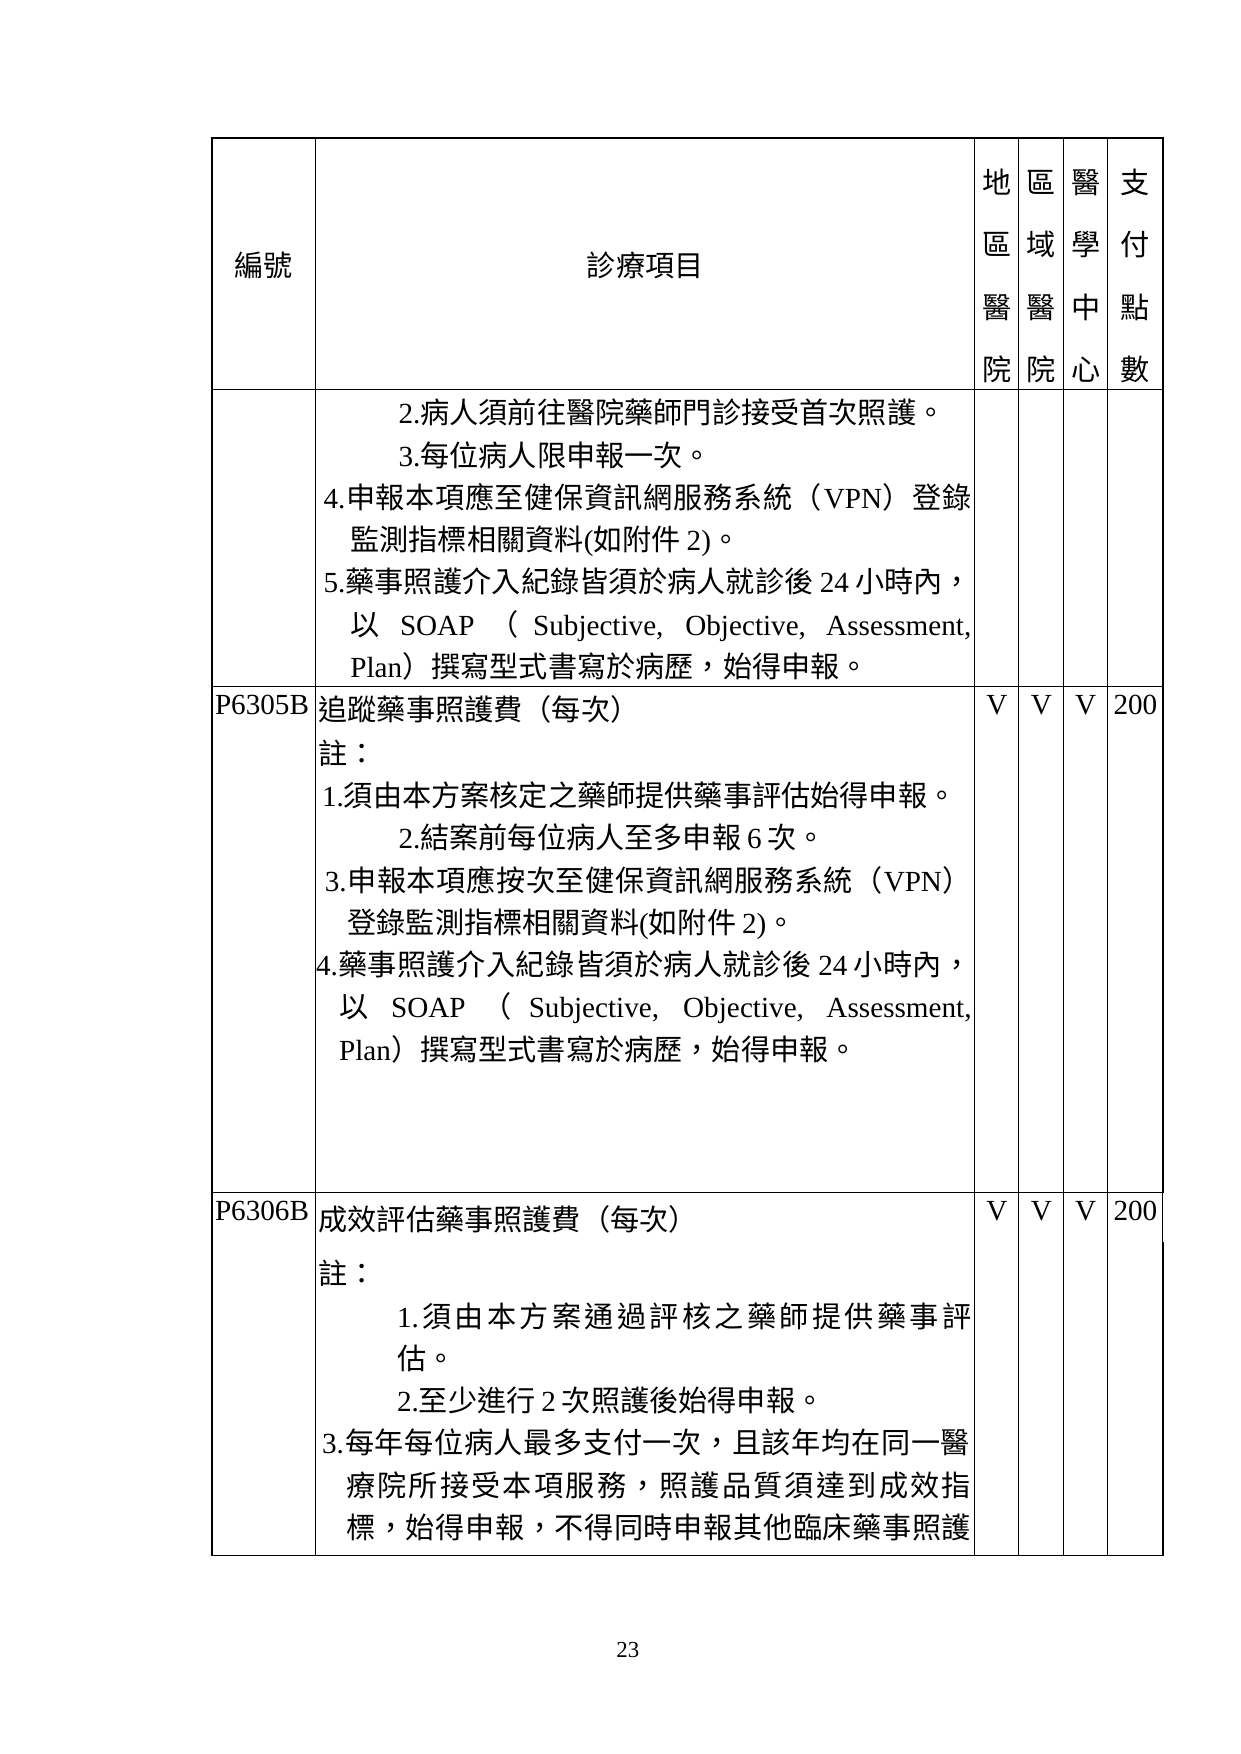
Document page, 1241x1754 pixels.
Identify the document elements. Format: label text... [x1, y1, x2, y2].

table_cell V [975, 1193, 1018, 1242]
table_cell V [975, 687, 1018, 1192]
table_cell [1108, 1242, 1162, 1555]
table_header 地 區 醫 院 [975, 139, 1018, 389]
table_cell 追蹤藥事照護費（每次） [316, 687, 974, 729]
table_cell [1019, 1242, 1063, 1555]
table_cell [1064, 390, 1107, 686]
table_cell [213, 390, 315, 686]
table_cell 註： 1.須由本方案核定之藥師提供藥事評估始得申報。 2.結案前每位病人至多申報6次。 3.申報本項應按次至健保資訊網服務系統（VPN）登錄監測指標相關資料(如附件2)。 4.藥事照護介入紀錄皆須於病人就診後24小時內，以SOAP（Subjective, Objective, Assessment, Plan）撰寫型式書寫於病歷，始得申報。 [316, 729, 974, 1192]
table_header 編號 [213, 139, 315, 389]
table_cell 成效評估藥事照護費（每次） [316, 1193, 974, 1242]
table_cell [975, 1242, 1018, 1555]
table_header 支 付 點 數 [1108, 139, 1162, 389]
table_cell [1019, 390, 1063, 686]
table_cell [975, 390, 1018, 686]
table_cell [1064, 1242, 1107, 1555]
table_header 診療項目 [316, 139, 974, 389]
table_cell V [1064, 1193, 1107, 1242]
table_cell P6305B [213, 687, 315, 1192]
table_cell V [1064, 687, 1107, 1192]
table_cell 200 [1108, 687, 1162, 1192]
table_cell [1108, 390, 1162, 686]
table_header 醫 學 中 心 [1064, 139, 1107, 389]
table_cell 200 [1108, 1193, 1162, 1242]
table_cell V [1019, 687, 1063, 1192]
table_header 區 域 醫 院 [1019, 139, 1063, 389]
table_cell 2.病人須前往醫院藥師門診接受首次照護。 3.每位病人限申報一次。 4.申報本項應至健保資訊網服務系統（VPN）登錄監測指標相關資料(如附件2)。 5.藥事照護介入紀錄皆須於病人就診後24小時內，以SOAP（Subjective, Objective, Assessment, Plan）撰寫型式書寫於病歷，始得申報。 [316, 390, 974, 686]
table_cell P6306B [213, 1193, 315, 1555]
table_cell V [1019, 1193, 1063, 1242]
table_cell 註： 1.須由本方案通過評核之藥師提供藥事評估。 2.至少進行2次照護後始得申報。 3.每年每位病人最多支付一次，且該年均在同一醫療院所接受本項服務，照護品質須達到成效指標，始得申報，不得同時申報其他臨床藥事照護 [316, 1242, 974, 1555]
